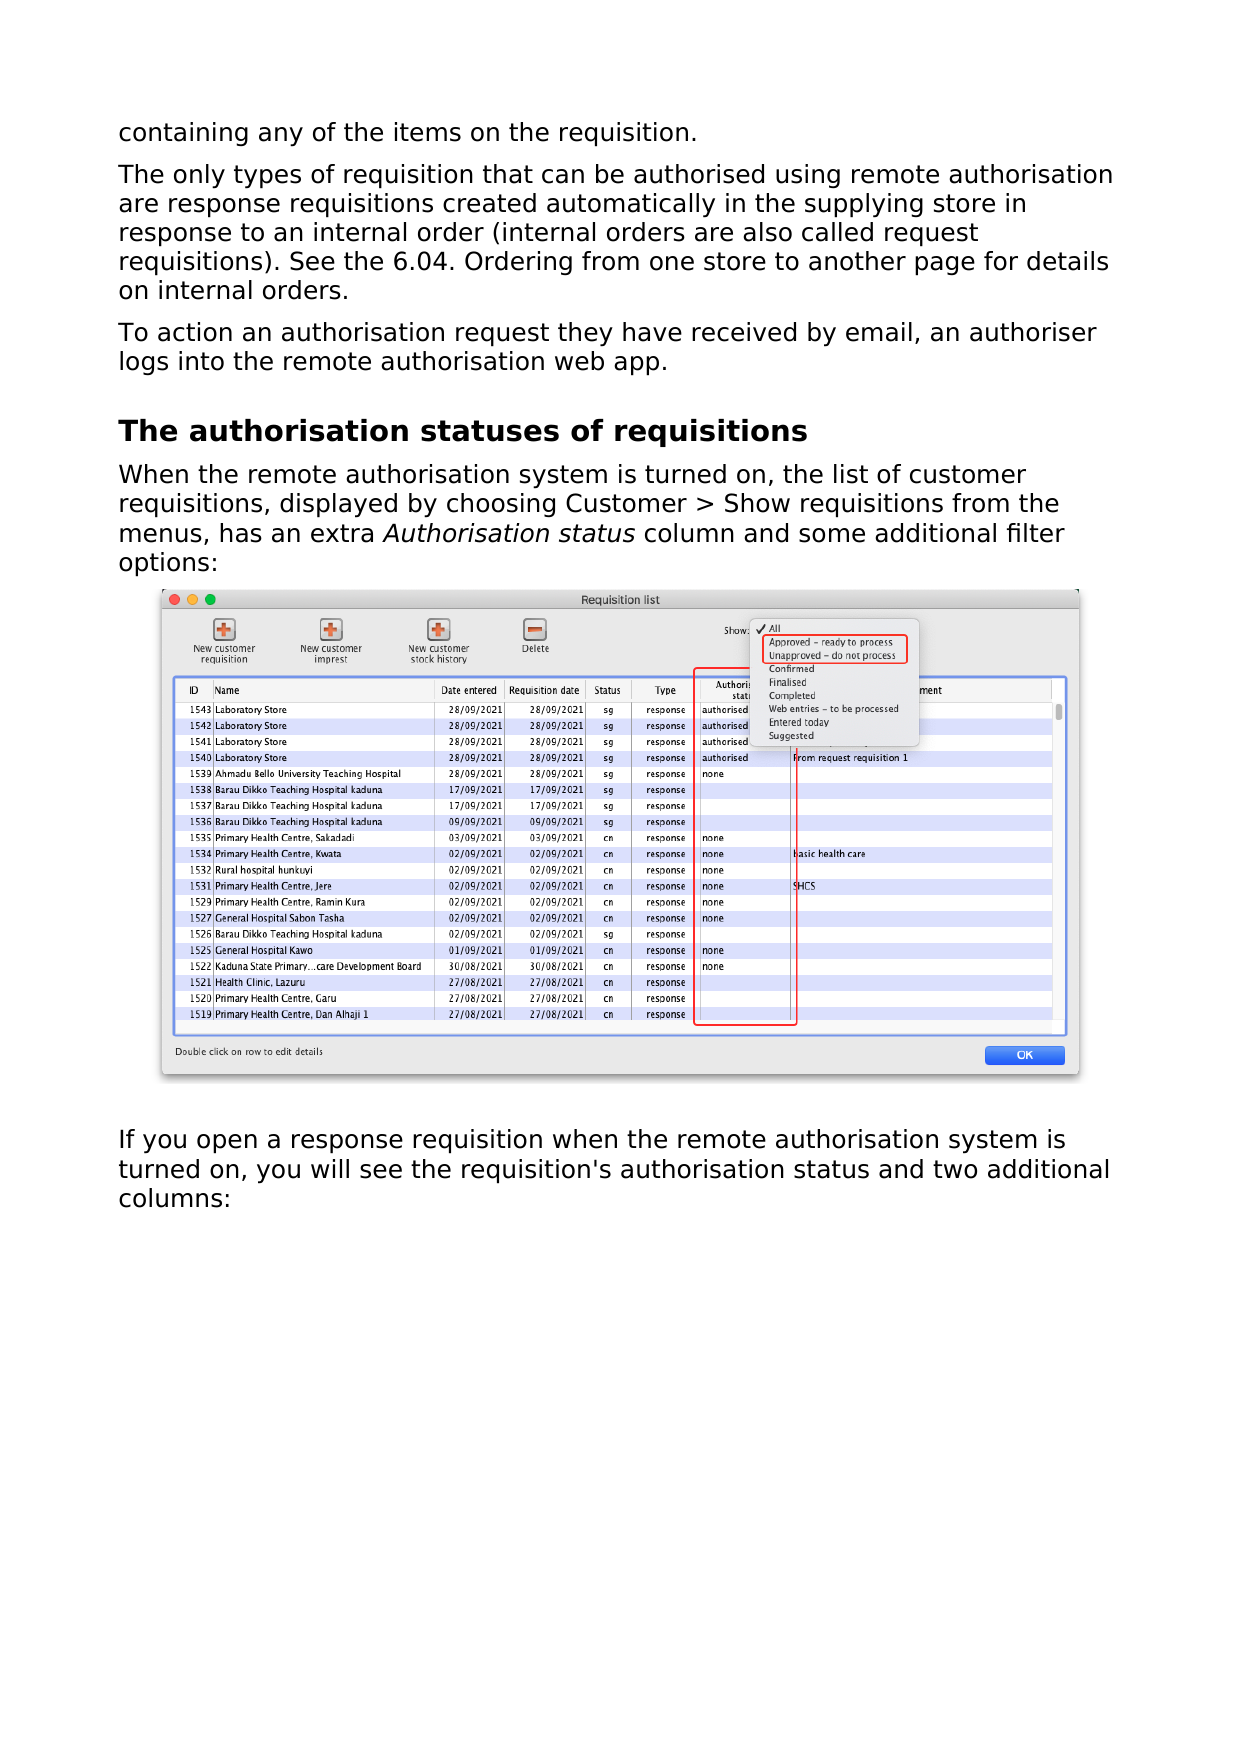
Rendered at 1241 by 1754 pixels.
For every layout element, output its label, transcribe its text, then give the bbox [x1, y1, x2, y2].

picture [151, 589, 1089, 1084]
text To action an authorisation request they have received by email, an authoriser logs into the remote authorisation web app. [118, 318, 1122, 376]
text containing any of the items on the requisition. [118, 118, 1122, 147]
text The only types of requisition that can be authorised using remote authorisation are response requisitions created automatically in the supplying store in response to an internal order (internal orders are also called request requisitions). See the 6.04. Ordering from one store to another page for details on internal orders. [118, 160, 1122, 306]
text If you open a response requisition when the remote authorisation system is turned on, you will see the requisition's authorisation status and two additional columns: [118, 1126, 1122, 1213]
text When the remote authorisation system is turned on, the list of customer requisitions, displayed by choosing Customer > Show requisitions from the menus, has an extra Authorisation status column and some additional filter options: [118, 460, 1122, 577]
subtitle The authorisation statuses of requisitions [118, 414, 1122, 448]
